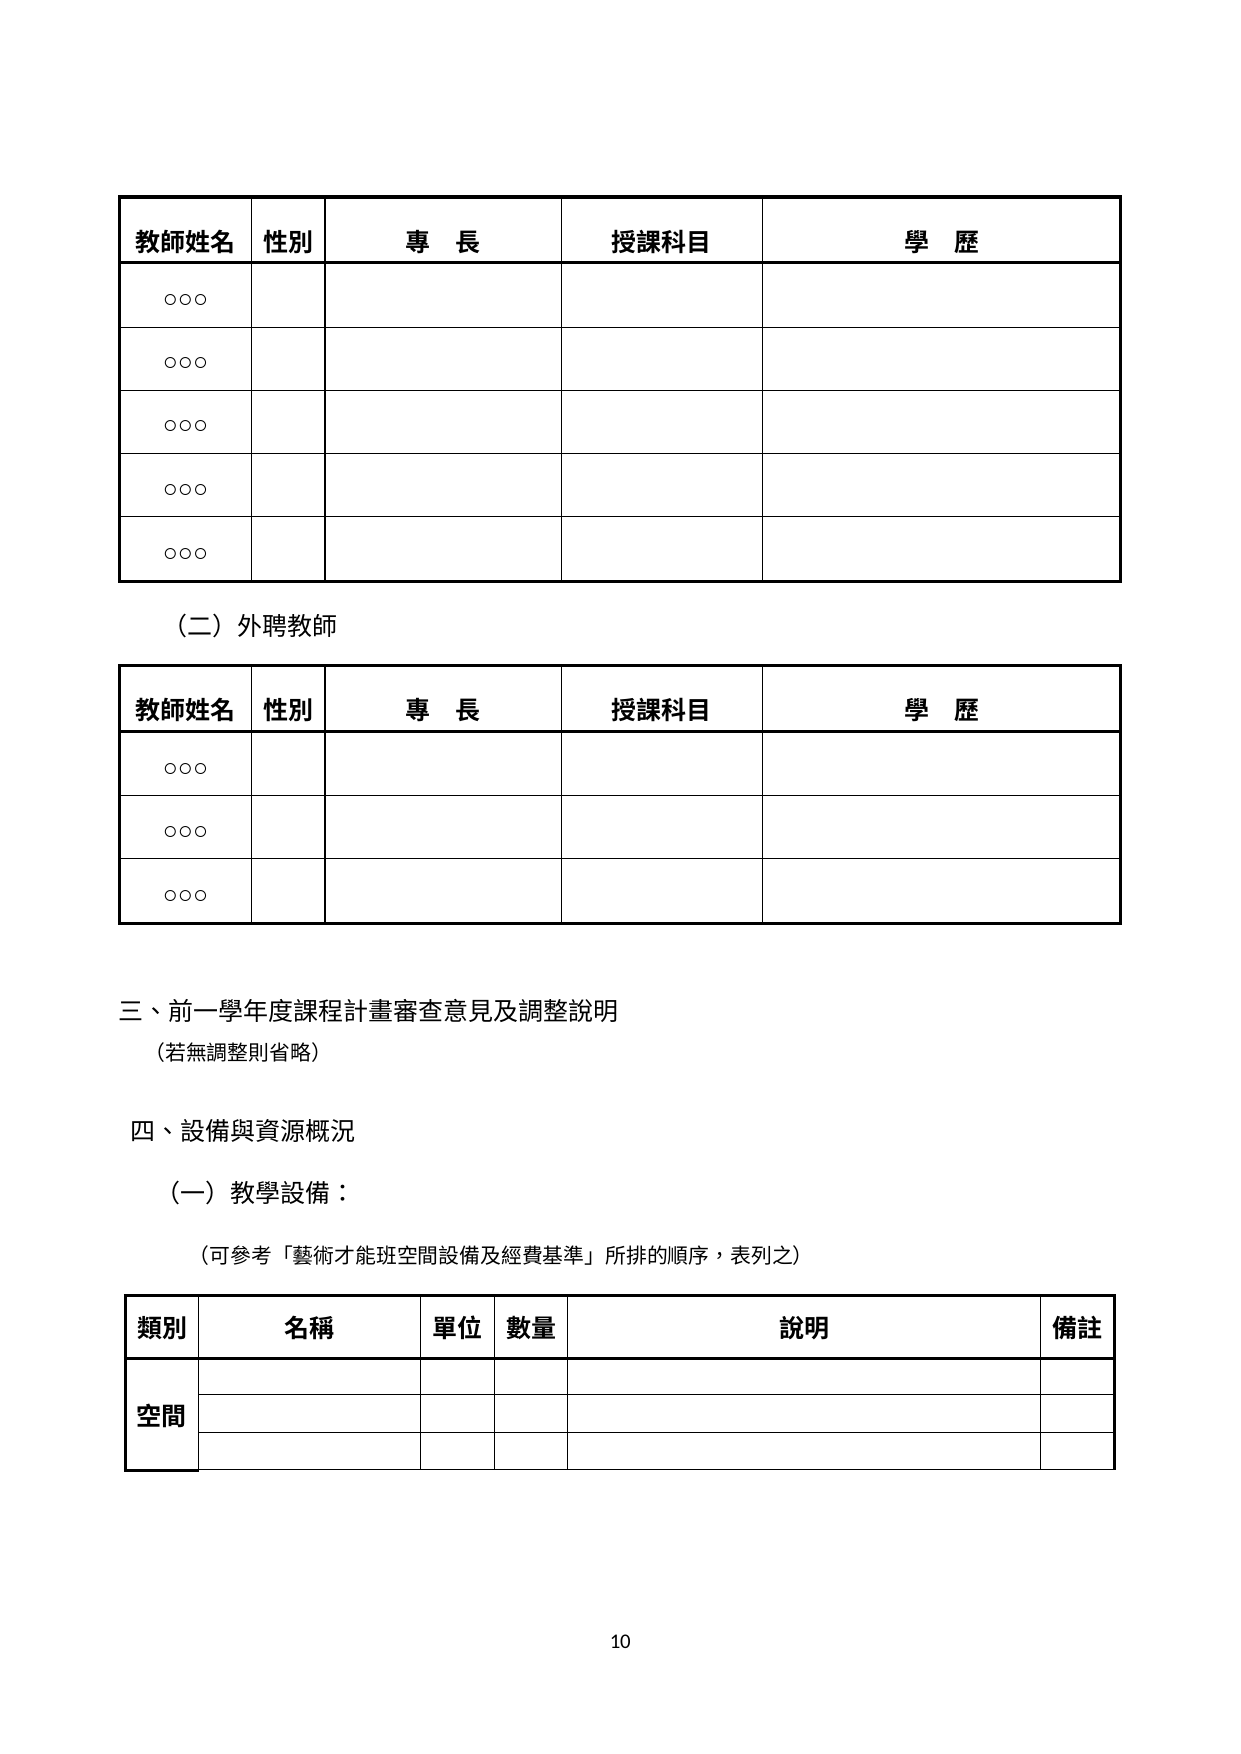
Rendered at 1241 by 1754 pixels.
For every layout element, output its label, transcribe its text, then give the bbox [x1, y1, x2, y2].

table_cell 空間 [127, 1360, 198, 1469]
table_header 教師姓名 [121, 667, 251, 730]
table_cell ○○○ [121, 733, 251, 795]
table_cell ○○○ [121, 517, 251, 580]
table_cell [326, 454, 561, 516]
table_cell [252, 517, 324, 580]
table_cell ○○○ [121, 391, 251, 453]
table_cell [495, 1433, 567, 1469]
table_cell [763, 454, 1119, 516]
table_header 授課科目 [562, 199, 762, 261]
table_cell ○○○ [121, 454, 251, 516]
table_header 學 歷 [763, 199, 1119, 261]
table_cell [495, 1360, 567, 1394]
table_cell [421, 1395, 494, 1432]
table_cell [199, 1395, 420, 1432]
table_cell [763, 391, 1119, 453]
text 三、前一學年度課程計畫審查意見及調整說明 [118, 991, 1122, 1027]
table_cell [763, 264, 1119, 327]
text （二）外聘教師 [162, 583, 1122, 645]
table_header 性別 [252, 199, 324, 261]
text （若無調整則省略） [118, 1027, 1122, 1069]
text （可參考「藝術才能班空間設備及經費基準」所排的順序，表列之） [162, 1213, 1122, 1275]
table_cell [763, 328, 1119, 389]
table_cell [252, 859, 324, 922]
table_cell [421, 1433, 494, 1469]
table_cell [326, 517, 561, 580]
table_cell [562, 264, 762, 327]
table_cell [562, 391, 762, 453]
table_cell ○○○ [121, 264, 251, 327]
table_header 單位 [421, 1297, 494, 1357]
table_cell ○○○ [121, 859, 251, 922]
table_cell [326, 733, 561, 795]
table_header 數量 [495, 1297, 567, 1357]
table_cell [1041, 1360, 1113, 1394]
table_cell [326, 391, 561, 453]
table_cell [252, 796, 324, 858]
text （一）教學設備： [118, 1150, 1122, 1213]
table_header 類別 [127, 1297, 198, 1357]
table_header 專 長 [326, 199, 561, 261]
table_cell [252, 454, 324, 516]
table_cell [562, 517, 762, 580]
table_cell [326, 264, 561, 327]
table_cell [252, 391, 324, 453]
table_cell [763, 859, 1119, 922]
table_header 性別 [252, 667, 324, 730]
table_cell [199, 1360, 420, 1394]
table_cell ○○○ [121, 328, 251, 389]
table_cell [1041, 1395, 1113, 1432]
table_cell ○○○ [121, 796, 251, 858]
table_header 學 歷 [763, 667, 1119, 730]
table_cell [562, 328, 762, 389]
table_cell [562, 859, 762, 922]
table_cell [252, 328, 324, 389]
table_cell [763, 517, 1119, 580]
table_cell [568, 1360, 1040, 1394]
table_cell [562, 454, 762, 516]
table_cell [568, 1395, 1040, 1432]
table_cell [252, 264, 324, 327]
table_cell [199, 1433, 420, 1469]
table_cell [252, 733, 324, 795]
table_cell [568, 1433, 1040, 1469]
table_cell [326, 328, 561, 389]
table_cell [421, 1360, 494, 1394]
table_header 授課科目 [562, 667, 762, 730]
table_cell [495, 1395, 567, 1432]
table_cell [326, 859, 561, 922]
table_header 備註 [1041, 1297, 1113, 1357]
table_header 專 長 [326, 667, 561, 730]
table_cell [562, 733, 762, 795]
table_cell [562, 796, 762, 858]
table_cell [763, 796, 1119, 858]
table_cell [763, 733, 1119, 795]
text 四、設備與資源概況 [118, 1088, 1122, 1150]
table_header 名稱 [199, 1297, 420, 1357]
table_cell [1041, 1433, 1113, 1469]
table_cell [326, 796, 561, 858]
table_header 說明 [568, 1297, 1040, 1357]
table_header 教師姓名 [121, 199, 251, 261]
